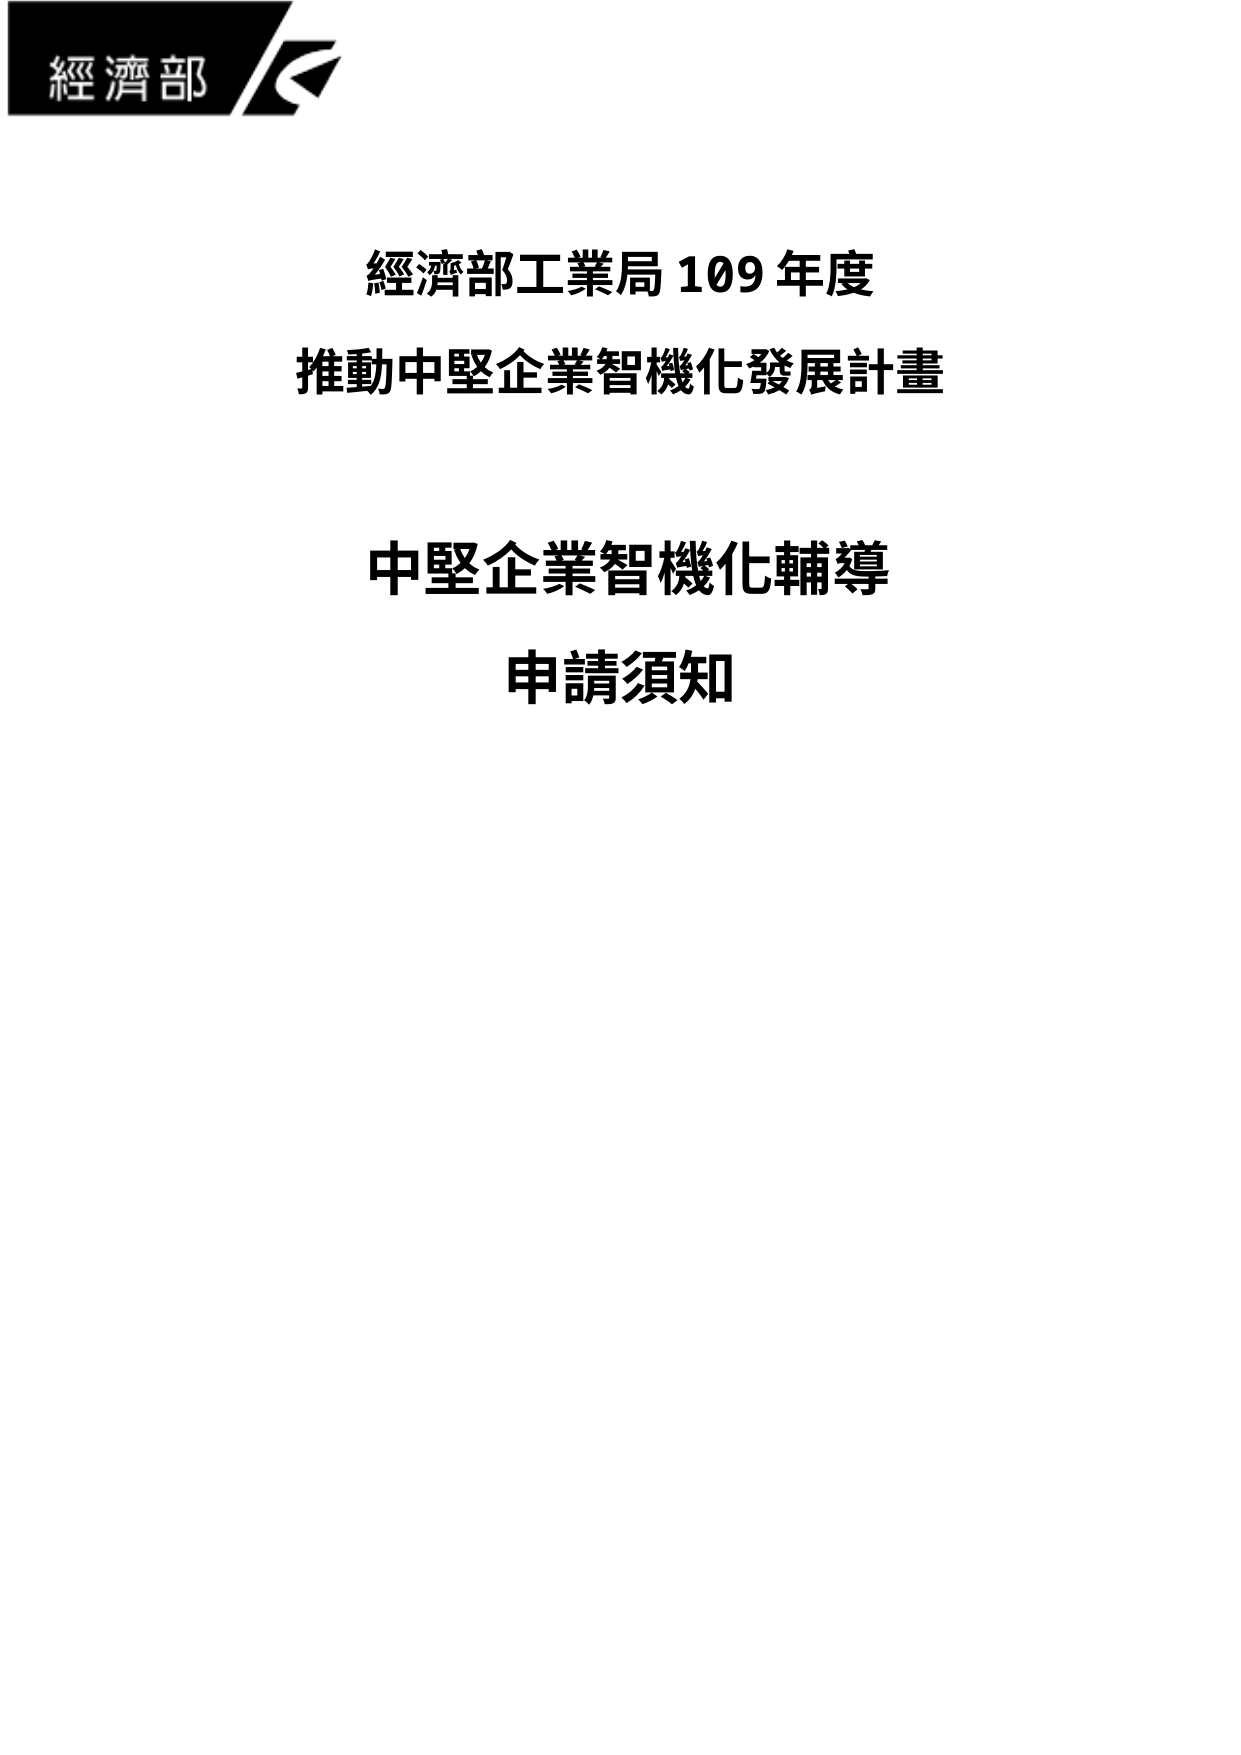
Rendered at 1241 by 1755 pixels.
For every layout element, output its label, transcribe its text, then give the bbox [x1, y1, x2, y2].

text 申請須知 [118, 632, 1122, 717]
text 經濟部工業局109年度 [118, 234, 1122, 307]
text 推動中堅企業智機化發展計畫 [118, 332, 1122, 404]
text 中堅企業智機化輔導 [59, 523, 1196, 607]
